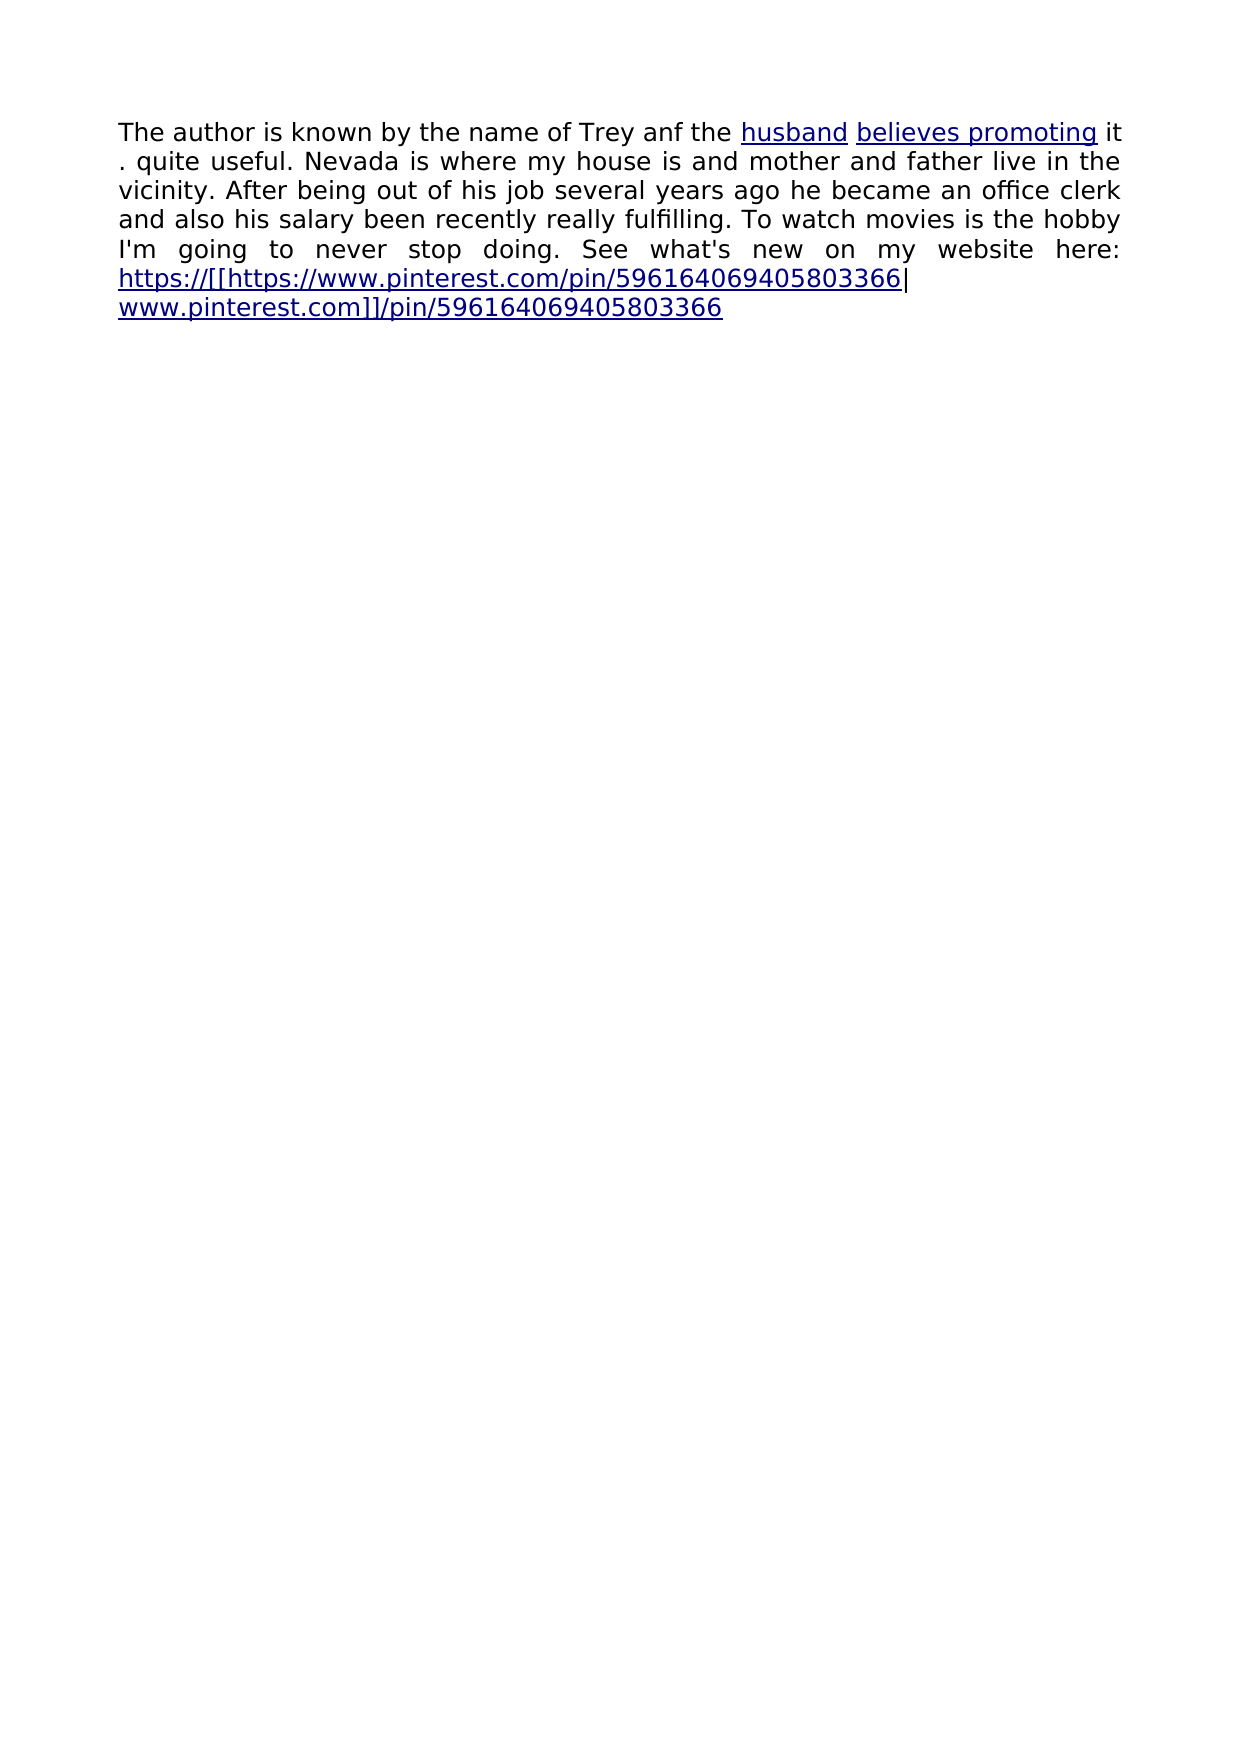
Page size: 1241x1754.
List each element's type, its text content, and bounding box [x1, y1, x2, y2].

text The author is known by the name of Trey anf the husband believes promoting it . quite useful. Nevada is where my house is and mother and father live in the vicinity. After being out of his job several years ago he became an office clerk and also his salary been recently really fulfilling. To watch movies is the hobby I'm going to never stop doing. See what's new on my website here: https://[[https://www.pinterest.com/pin/596164069405803366|www.pinterest.com]]/pin/596164069405803366 [118, 118, 1122, 322]
